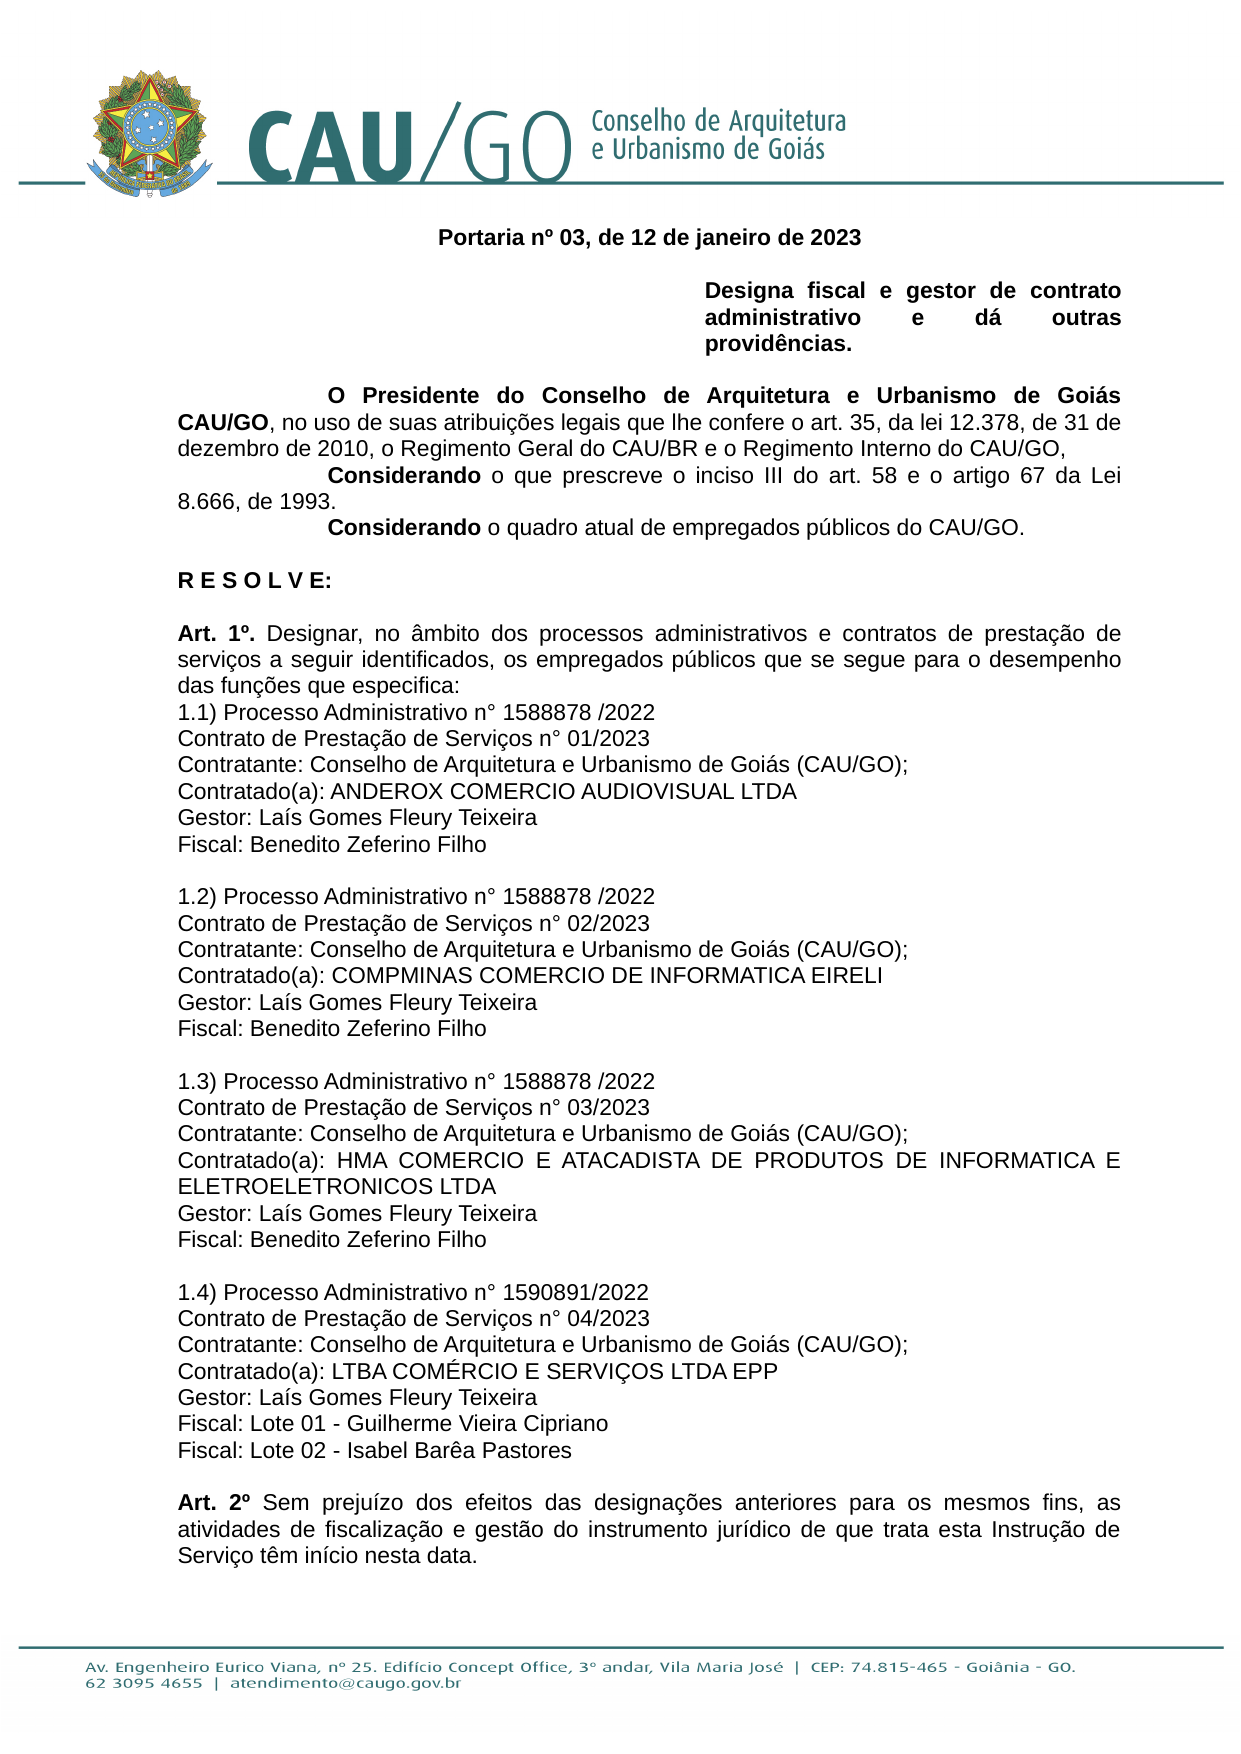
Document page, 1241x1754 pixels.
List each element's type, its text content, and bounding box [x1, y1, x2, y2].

text 1.2) Processo Administrativo n° 1588878 /2022 [177, 883, 1122, 909]
text Gestor: Laís Gomes Fleury Teixeira [177, 1384, 1122, 1410]
text R E S O L V E: [177, 567, 1122, 593]
text Gestor: Laís Gomes Fleury Teixeira [177, 804, 1122, 831]
text Considerando o quadro atual de empregados públicos do CAU/GO. [177, 514, 1122, 541]
text O Presidente do Conselho de Arquitetura e Urbanismo de Goiás CAU/GO, no uso de suas atribuições legais que lhe confere o art. 35, da lei 12.378, de 31 de dezembro de 2010, o Regimento Geral do CAU/BR e o Regimento Interno do CAU/GO, [177, 382, 1122, 462]
text 1.4) Processo Administrativo n° 1590891/2022 [177, 1278, 1122, 1305]
text Contratado(a): COMPMINAS COMERCIO DE INFORMATICA EIRELI [177, 962, 1122, 989]
text Art. 1º. Designar, no âmbito dos processos administrativos e contratos de prestação de serviços a seguir identificados, os empregados públicos que se segue para o desempenho das funções que especifica: [177, 620, 1122, 699]
text Gestor: Laís Gomes Fleury Teixeira [177, 989, 1122, 1015]
text 1.1) Processo Administrativo n° 1588878 /2022 [177, 699, 1122, 725]
text Contratante: Conselho de Arquitetura e Urbanismo de Goiás (CAU/GO); [177, 751, 1122, 778]
text Contrato de Prestação de Serviços n° 01/2023 [177, 725, 1122, 751]
text Fiscal: Benedito Zeferino Filho [177, 1226, 1122, 1252]
text Contratado(a): HMA COMERCIO E ATACADISTA DE PRODUTOS DE INFORMATICA E ELETROELETRONICOS LTDA [177, 1147, 1122, 1199]
text Contrato de Prestação de Serviços n° 03/2023 [177, 1094, 1122, 1120]
text Considerando o que prescreve o inciso III do art. 58 e o artigo 67 da Lei 8.666, de 1993. [177, 462, 1122, 514]
text Portaria nº 03, de 12 de janeiro de 2023 [177, 224, 1122, 251]
text Art. 2º Sem prejuízo dos efeitos das designações anteriores para os mesmos fins, as atividades de fiscalização e gestão do instrumento jurídico de que trata esta Instrução de Serviço têm início nesta data. [177, 1489, 1122, 1568]
text Fiscal: Lote 01 - Guilherme Vieira Cipriano [177, 1410, 1122, 1437]
text Contratante: Conselho de Arquitetura e Urbanismo de Goiás (CAU/GO); [177, 936, 1122, 962]
text 1.3) Processo Administrativo n° 1588878 /2022 [177, 1068, 1122, 1094]
text Contratante: Conselho de Arquitetura e Urbanismo de Goiás (CAU/GO); [177, 1331, 1122, 1358]
text Contrato de Prestação de Serviços n° 02/2023 [177, 909, 1122, 936]
picture [1, 11, 1241, 218]
text Contratante: Conselho de Arquitetura e Urbanismo de Goiás (CAU/GO); [177, 1120, 1122, 1147]
text Contratado(a): LTBA COMÉRCIO E SERVIÇOS LTDA EPP [177, 1358, 1122, 1384]
text Fiscal: Benedito Zeferino Filho [177, 831, 1122, 857]
text Fiscal: Lote 02 - Isabel Barêa Pastores [177, 1437, 1122, 1463]
text Contrato de Prestação de Serviços n° 04/2023 [177, 1305, 1122, 1331]
text Gestor: Laís Gomes Fleury Teixeira [177, 1199, 1122, 1226]
text Contratado(a): ANDEROX COMERCIO AUDIOVISUAL LTDA [177, 778, 1122, 804]
text Fiscal: Benedito Zeferino Filho [177, 1015, 1122, 1041]
picture [1, 1635, 1241, 1733]
text Designa fiscal e gestor de contrato administrativo e dá outras providências. [704, 277, 1122, 356]
